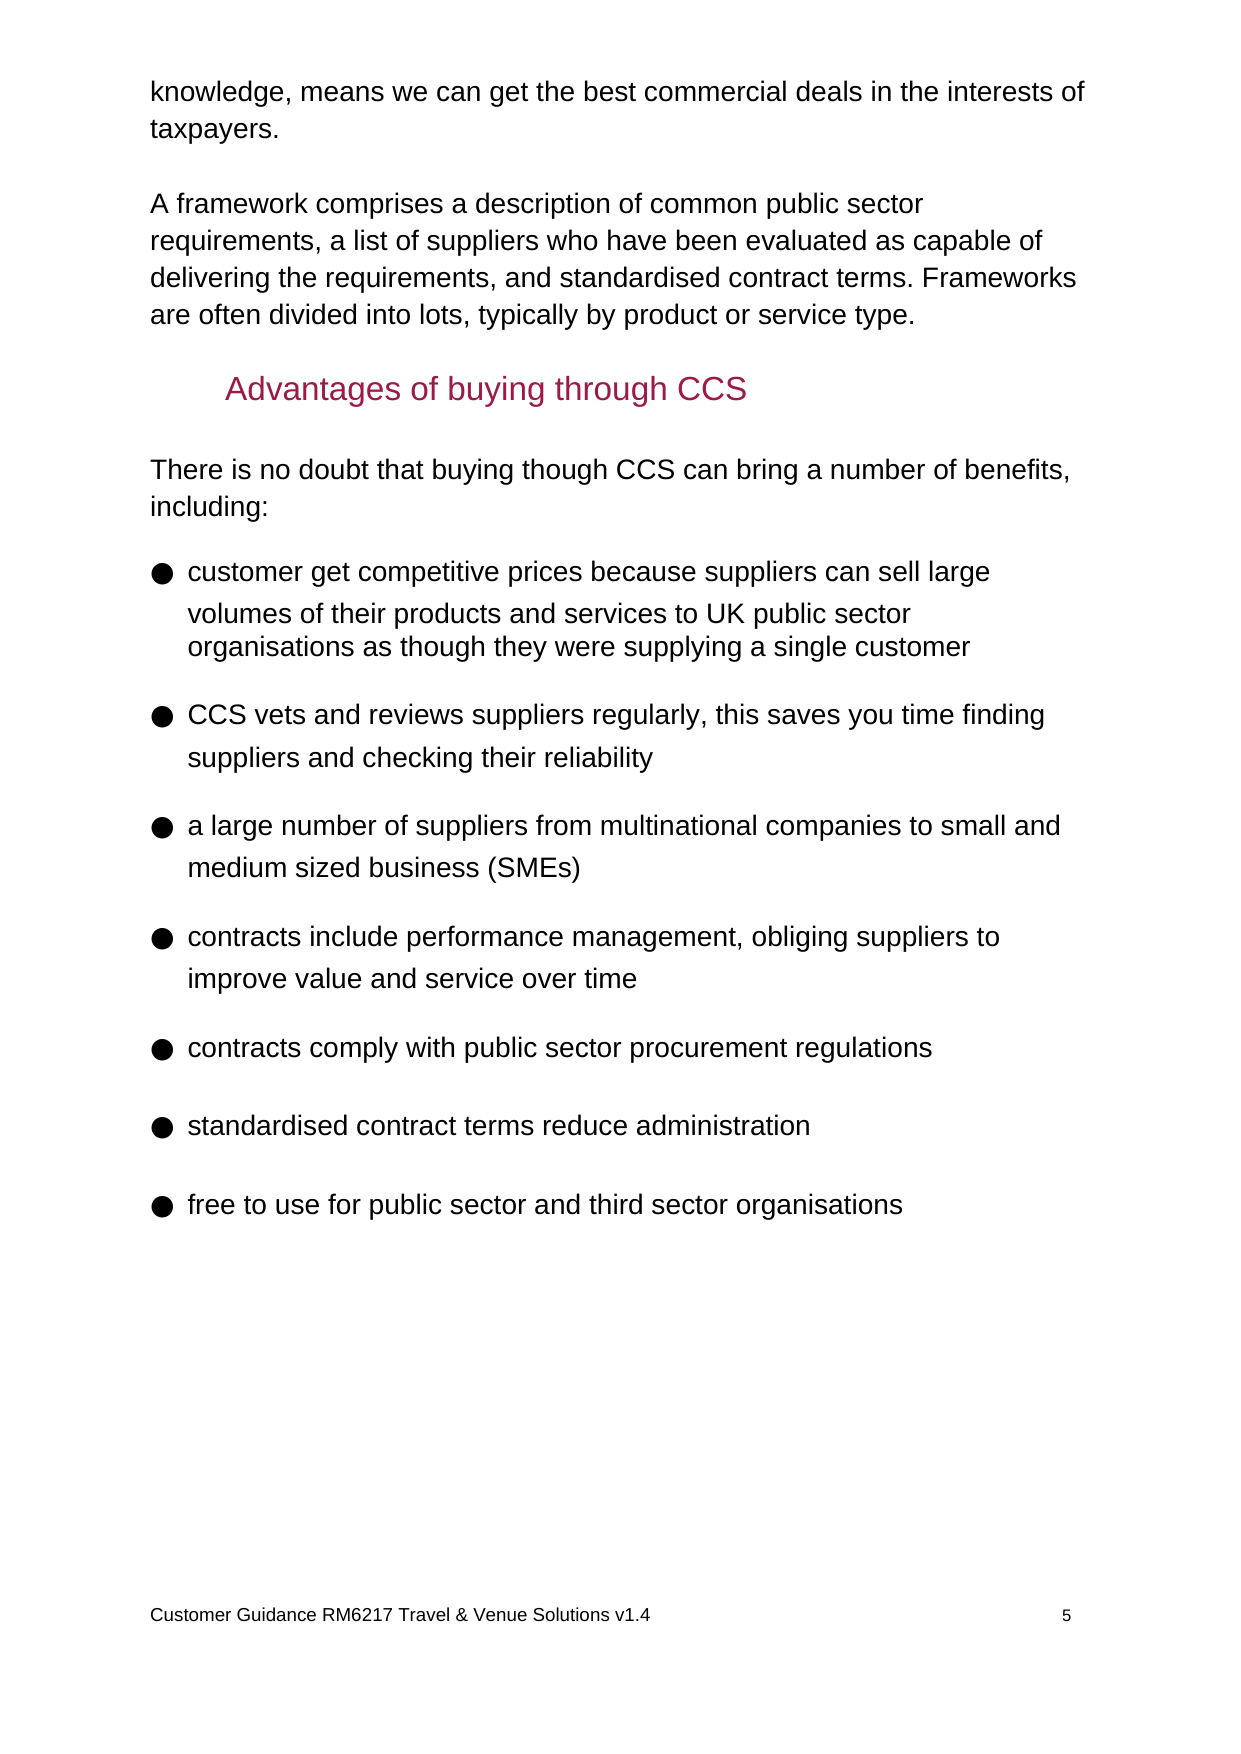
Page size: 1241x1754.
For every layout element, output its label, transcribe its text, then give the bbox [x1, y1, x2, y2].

list standardised contract terms reduce administration [150, 1094, 1078, 1152]
list customer get competitive prices because suppliers can sell large volumes of their products and services to UK public sector organisations as though they were supplying a single customer [150, 539, 1078, 662]
list a large number of suppliers from multinational companies to small and medium sized business (SMEs) [150, 794, 1078, 884]
subtitle Advantages of buying through CCS [150, 369, 1090, 407]
text A framework comprises a description of common public sector requirements, a list of suppliers who have been evaluated as capable of delivering the requirements, and standardised contract terms. Frameworks are often divided into lots, typically by product or service type. [150, 187, 1090, 331]
list contracts comply with public sector procurement regulations [150, 1016, 1078, 1073]
list free to use for public sector and third sector organisations [150, 1173, 1078, 1230]
text There is no doubt that buying though CCS can bring a number of benefits, including: [150, 453, 1090, 522]
text knowledge, means we can get the best commercial deals in the interests of taxpayers. [150, 75, 1090, 144]
list contracts include performance management, obliging suppliers to improve value and service over time [150, 905, 1078, 995]
list CCS vets and reviews suppliers regularly, this saves you time finding suppliers and checking their reliability [150, 683, 1078, 773]
